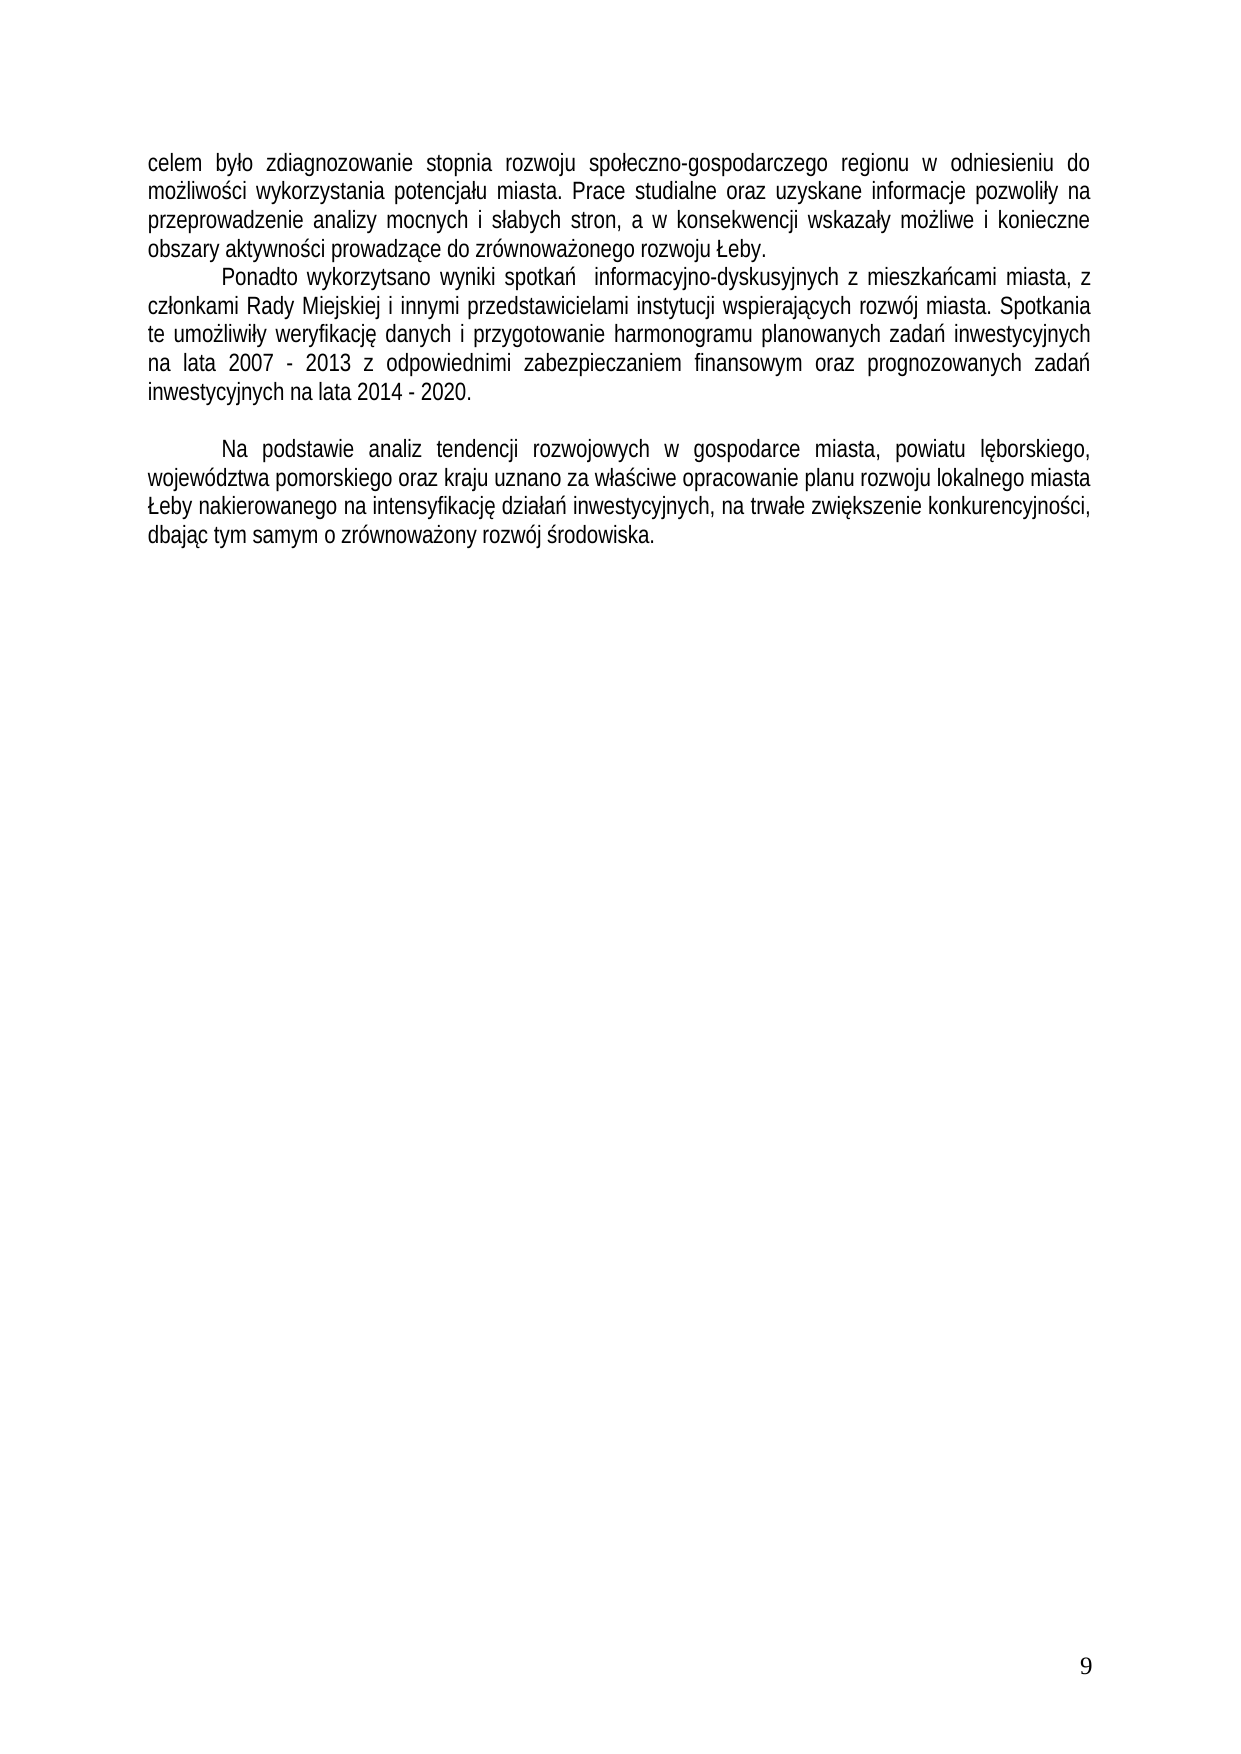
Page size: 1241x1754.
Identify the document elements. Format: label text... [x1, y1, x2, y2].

text celem było zdiagnozowanie stopnia rozwoju społeczno-gospodarczego regionu w odniesieniu do możliwości wykorzystania potencjału miasta. Prace studialne oraz uzyskane informacje pozwoliły na przeprowadzenie analizy mocnych i słabych stron, a w konsekwencji wskazały możliwe i konieczne obszary aktywności prowadzące do zrównoważonego rozwoju Łeby. [148, 148, 1092, 262]
text Na podstawie analiz tendencji rozwojowych w gospodarce miasta, powiatu lęborskiego, województwa pomorskiego oraz kraju uznano za właściwe opracowanie planu rozwoju lokalnego miasta Łeby nakierowanego na intensyfikację działań inwestycyjnych, na trwałe zwiększenie konkurencyjności, dbając tym samym o zrównoważony rozwój środowiska. [148, 434, 1092, 549]
text Ponadto wykorzytsano wyniki spotkań informacyjno-dyskusyjnych z mieszkańcami miasta, z członkami Rady Miejskiej i innymi przedstawicielami instytucji wspierających rozwój miasta. Spotkania te umożliwiły weryfikację danych i przygotowanie harmonogramu planowanych zadań inwestycyjnych na lata 2007 - 2013 z odpowiednimi zabezpieczaniem finansowym oraz prognozowanych zadań inwestycyjnych na lata 2014 - 2020. [148, 262, 1092, 405]
